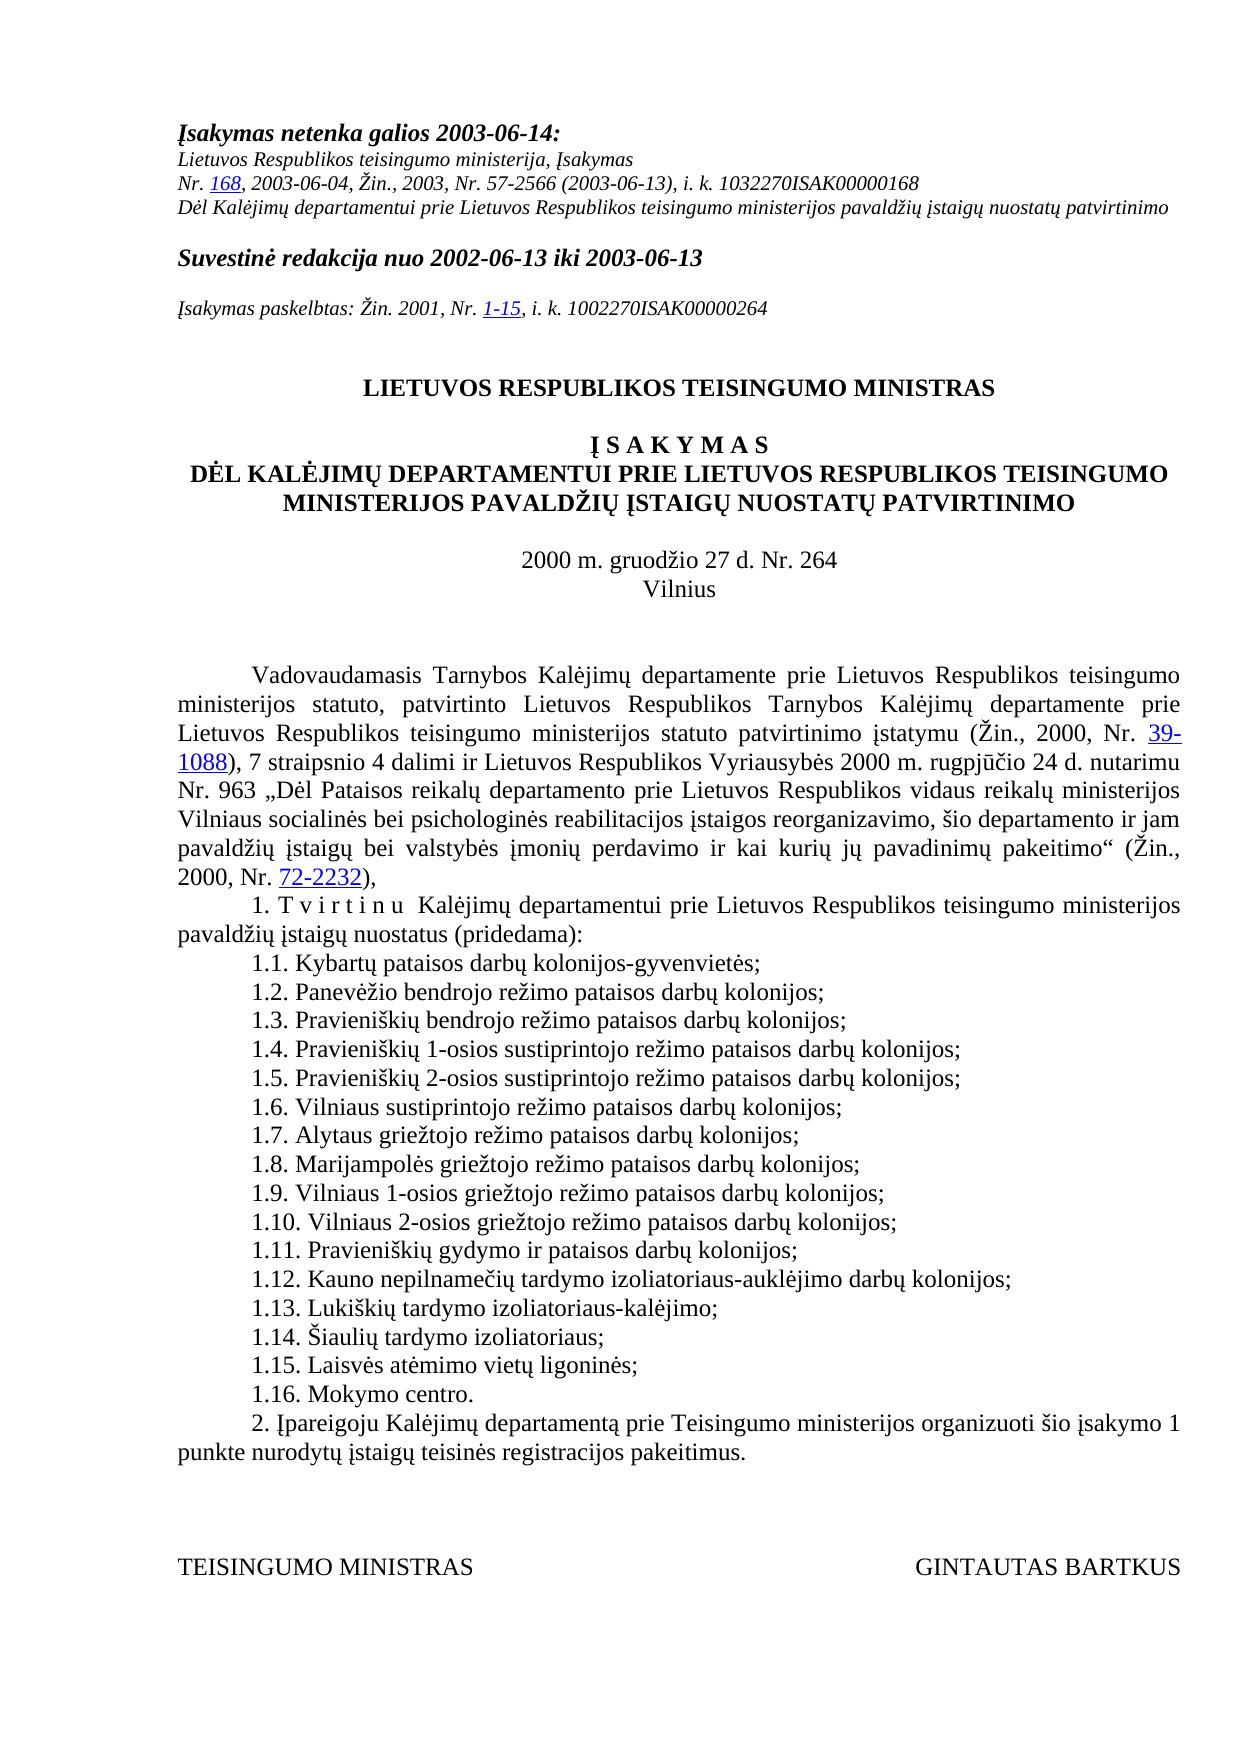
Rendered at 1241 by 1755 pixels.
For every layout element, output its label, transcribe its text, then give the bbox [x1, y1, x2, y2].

text LIETUVOS RESPUBLIKOS TEISINGUMO MINISTRAS [177, 373, 1181, 402]
text 1.5. Pravieniškių 2-osios sustiprintojo režimo pataisos darbų kolonijos; [177, 1063, 1181, 1092]
text Vilnius [177, 574, 1181, 603]
text Nr. 168, 2003-06-04, Žin., 2003, Nr. 57-2566 (2003-06-13), i. k. 1032270ISAK00000168 [177, 171, 1181, 195]
text 1.12. Kauno nepilnamečių tardymo izoliatoriaus-auklėjimo darbų kolonijos; [177, 1264, 1181, 1293]
text Lietuvos Respublikos teisingumo ministerija, Įsakymas [177, 147, 1181, 171]
text Įsakymas paskelbtas: Žin. 2001, Nr. 1-15, i. k. 1002270ISAK00000264 [177, 296, 1181, 320]
text 1.13. Lukiškių tardymo izoliatoriaus-kalėjimo; [177, 1293, 1181, 1322]
text Įsakymas netenka galios 2003-06-14: [177, 118, 1181, 147]
text 1.1. Kybartų pataisos darbų kolonijos-gyvenvietės; [177, 948, 1181, 977]
text Vadovaudamasis Tarnybos Kalėjimų departamente prie Lietuvos Respublikos teisingumo ministerijos statuto, patvirtinto Lietuvos Respublikos Tarnybos Kalėjimų departamente prie Lietuvos Respublikos teisingumo ministerijos statuto patvirtinimo įstatymu (Žin., 2000, Nr. 39-1088), 7 straipsnio 4 dalimi ir Lietuvos Respublikos Vyriausybės 2000 m. rugpjūčio 24 d. nutarimu Nr. 963 „Dėl Pataisos reikalų departamento prie Lietuvos Respublikos vidaus reikalų ministerijos Vilniaus socialinės bei psichologinės reabilitacijos įstaigos reorganizavimo, šio departamento ir jam pavaldžių įstaigų bei valstybės įmonių perdavimo ir kai kurių jų pavadinimų pakeitimo“ (Žin., 2000, Nr. 72-2232), [177, 660, 1181, 890]
text 1.11. Pravieniškių gydymo ir pataisos darbų kolonijos; [177, 1235, 1181, 1264]
text 2000 m. gruodžio 27 d. Nr. 264 [177, 545, 1181, 574]
text DĖL KALĖJIMŲ DEPARTAMENTUI PRIE LIETUVOS RESPUBLIKOS TEISINGUMO MINISTERIJOS PAVALDŽIŲ ĮSTAIGŲ NUOSTATŲ PATVIRTINIMO [177, 459, 1181, 517]
text 1.4. Pravieniškių 1-osios sustiprintojo režimo pataisos darbų kolonijos; [177, 1034, 1181, 1063]
text Suvestinė redakcija nuo 2002-06-13 iki 2003-06-13 [177, 243, 1181, 272]
text Į S A K Y M A S [177, 430, 1181, 459]
text 1.6. Vilniaus sustiprintojo režimo pataisos darbų kolonijos; [177, 1092, 1181, 1120]
text 1.15. Laisvės atėmimo vietų ligoninės; [177, 1350, 1181, 1379]
text 1.2. Panevėžio bendrojo režimo pataisos darbų kolonijos; [177, 977, 1181, 1005]
text 1.3. Pravieniškių bendrojo režimo pataisos darbų kolonijos; [177, 1005, 1181, 1034]
text Dėl Kalėjimų departamentui prie Lietuvos Respublikos teisingumo ministerijos pavaldžių įstaigų nuostatų patvirtinimo [177, 195, 1181, 219]
text Teisingumo Ministras Gintautas Bartkus [177, 1552, 1181, 1580]
text 1. Tvirtinu Kalėjimų departamentui prie Lietuvos Respublikos teisingumo ministerijos pavaldžių įstaigų nuostatus (pridedama): [177, 890, 1181, 948]
text 1.7. Alytaus griežtojo režimo pataisos darbų kolonijos; [177, 1120, 1181, 1149]
text 1.14. Šiaulių tardymo izoliatoriaus; [177, 1322, 1181, 1350]
text 1.10. Vilniaus 2-osios griežtojo režimo pataisos darbų kolonijos; [177, 1207, 1181, 1235]
text 1.9. Vilniaus 1-osios griežtojo režimo pataisos darbų kolonijos; [177, 1178, 1181, 1207]
text 2. Įpareigoju Kalėjimų departamentą prie Teisingumo ministerijos organizuoti šio įsakymo 1 punkte nurodytų įstaigų teisinės registracijos pakeitimus. [177, 1408, 1181, 1465]
text 1.8. Marijampolės griežtojo režimo pataisos darbų kolonijos; [177, 1149, 1181, 1178]
text 1.16. Mokymo centro. [177, 1379, 1181, 1408]
